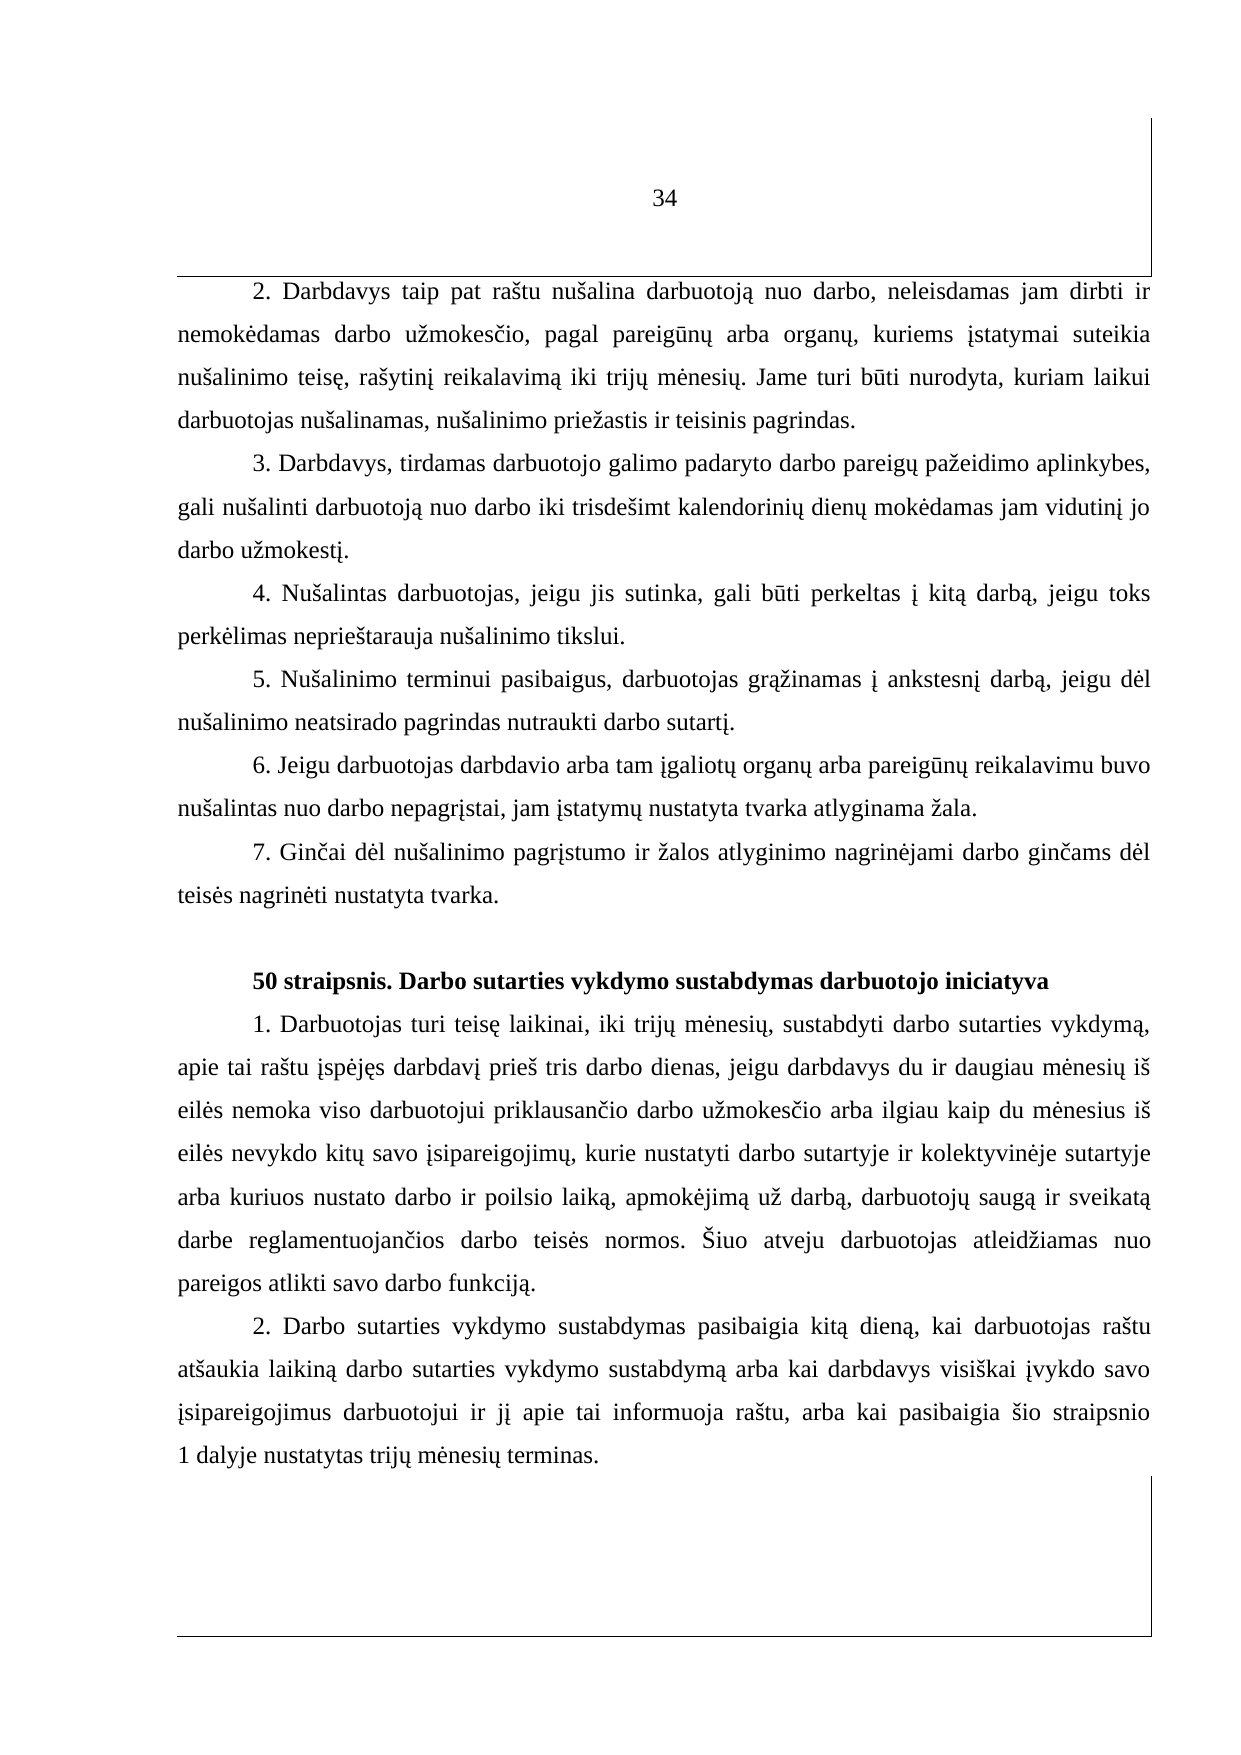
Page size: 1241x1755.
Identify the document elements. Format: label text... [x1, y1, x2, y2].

text 3. Darbdavys, tirdamas darbuotojo galimo padaryto darbo pareigų pažeidimo aplinkybes, gali nušalinti darbuotoją nuo darbo iki trisdešimt kalendorinių dienų mokėdamas jam vidutinį jo darbo užmokestį. [177, 448, 1152, 563]
text 7. Ginčai dėl nušalinimo pagrįstumo ir žalos atlyginimo nagrinėjami darbo ginčams dėl teisės nagrinėti nustatyta tvarka. [177, 837, 1152, 908]
text 2. Darbdavys taip pat raštu nušalina darbuotoją nuo darbo, neleisdamas jam dirbti ir nemokėdamas darbo užmokesčio, pagal pareigūnų arba organų, kuriems įstatymai suteikia nušalinimo teisę, rašytinį reikalavimą iki trijų mėnesių. Jame turi būti nurodyta, kuriam laikui darbuotojas nušalinamas, nušalinimo priežastis ir teisinis pagrindas. [177, 276, 1152, 434]
text 1. Darbuotojas turi teisę laikinai, iki trijų mėnesių, sustabdyti darbo sutarties vykdymą, apie tai raštu įspėjęs darbdavį prieš tris darbo dienas, jeigu darbdavys du ir daugiau mėnesių iš eilės nemoka viso darbuotojui priklausančio darbo užmokesčio arba ilgiau kaip du mėnesius iš eilės nevykdo kitų savo įsipareigojimų, kurie nustatyti darbo sutartyje ir kolektyvinėje sutartyje arba kuriuos nustato darbo ir poilsio laiką, apmokėjimą už darbą, darbuotojų saugą ir sveikatą darbe reglamentuojančios darbo teisės normos. Šiuo atveju darbuotojas atleidžiamas nuo pareigos atlikti savo darbo funkciją. [177, 1009, 1152, 1297]
subtitle 50 straipsnis. Darbo sutarties vykdymo sustabdymas darbuotojo iniciatyva [177, 966, 1152, 995]
text 6. Jeigu darbuotojas darbdavio arba tam įgaliotų organų arba pareigūnų reikalavimu buvo nušalintas nuo darbo nepagrįstai, jam įstatymų nustatyta tvarka atlyginama žala. [177, 750, 1152, 822]
text 5. Nušalinimo terminui pasibaigus, darbuotojas grąžinamas į ankstesnį darbą, jeigu dėl nušalinimo neatsirado pagrindas nutraukti darbo sutartį. [177, 664, 1152, 736]
text 4. Nušalintas darbuotojas, jeigu jis sutinka, gali būti perkeltas į kitą darbą, jeigu toks perkėlimas neprieštarauja nušalinimo tikslui. [177, 578, 1152, 650]
text 2. Darbo sutarties vykdymo sustabdymas pasibaigia kitą dieną, kai darbuotojas raštu atšaukia laikiną darbo sutarties vykdymo sustabdymą arba kai darbdavys visiškai įvykdo savo įsipareigojimus darbuotojui ir jį apie tai informuoja raštu, arba kai pasibaigia šio straipsnio 1 dalyje nustatytas trijų mėnesių terminas. [177, 1311, 1152, 1469]
